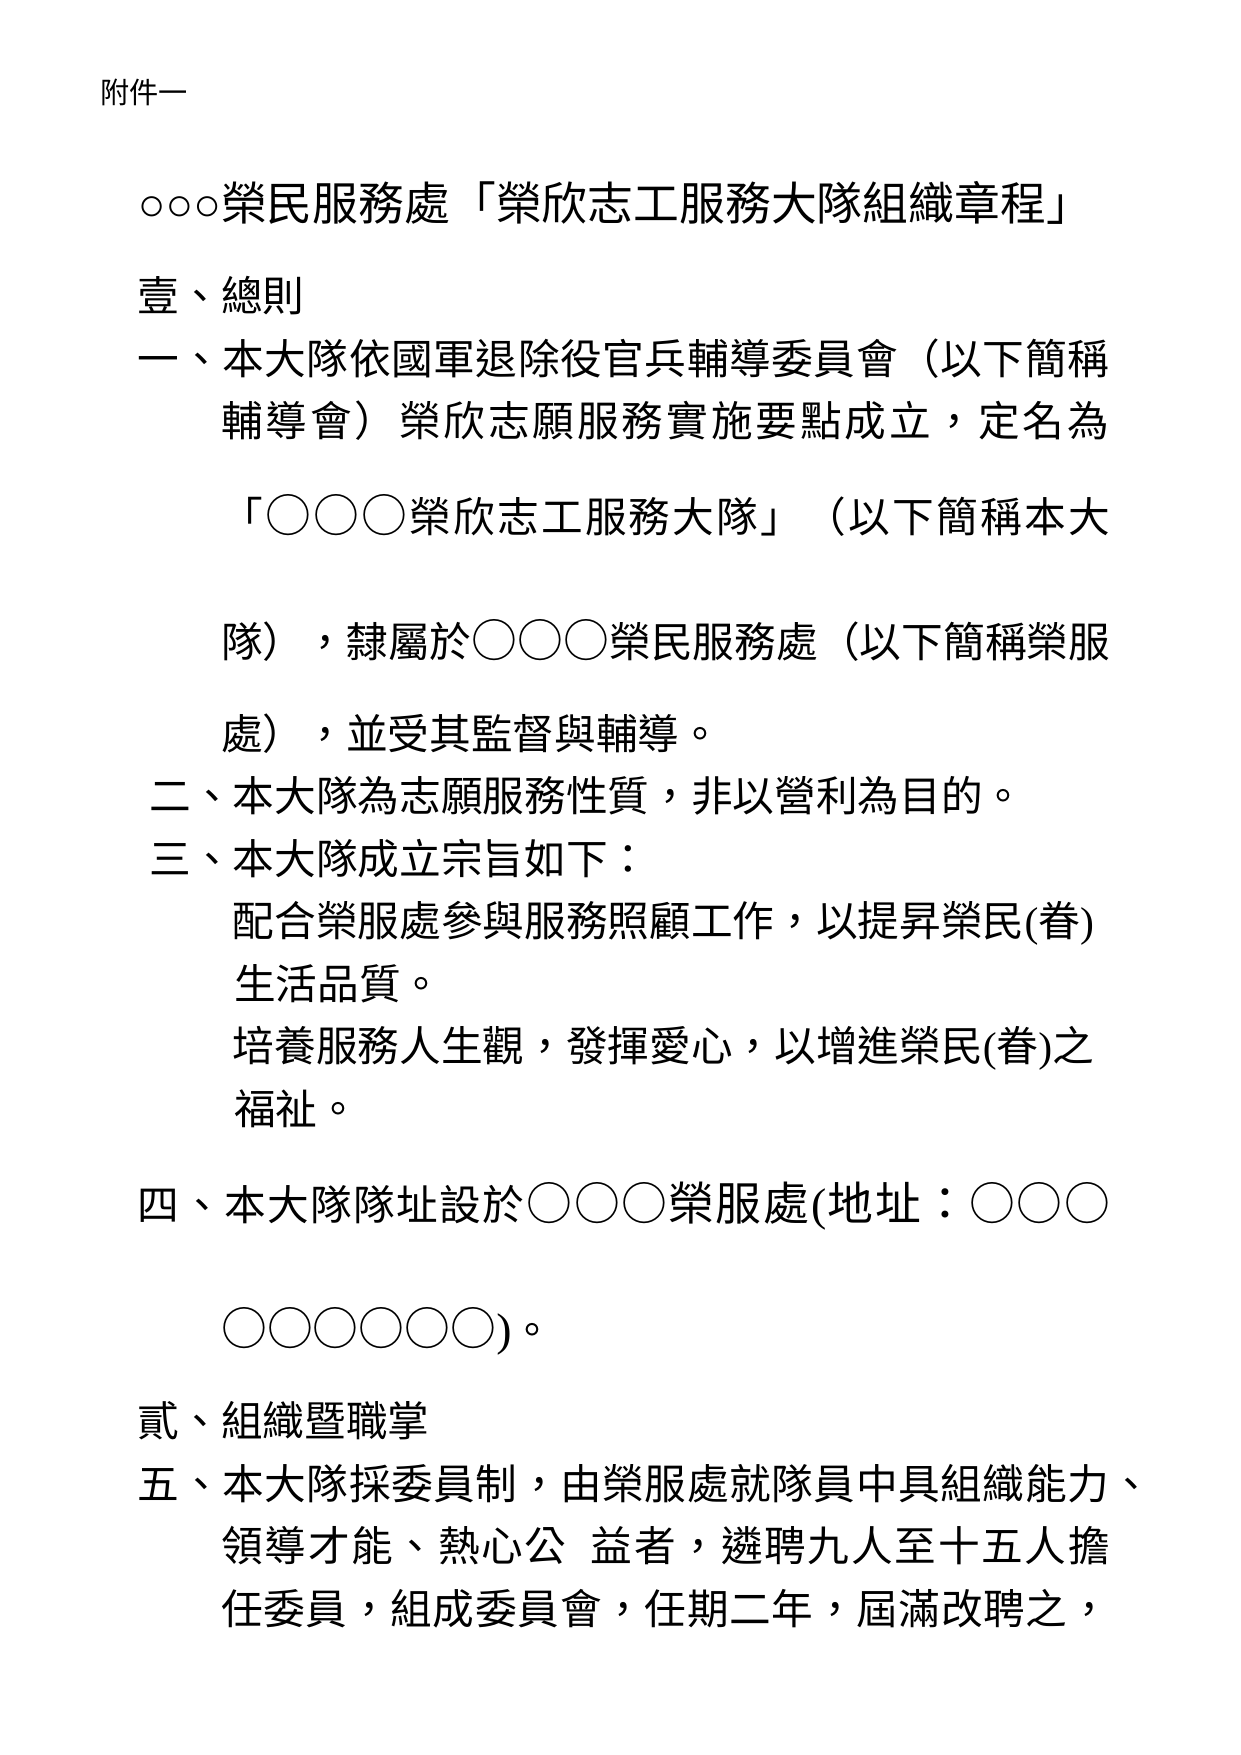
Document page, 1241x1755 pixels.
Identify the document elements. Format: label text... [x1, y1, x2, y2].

text 二、本大隊為志願服務性質，非以營利為目的。 [149, 752, 1110, 814]
text 附件一 [100, 78, 360, 109]
text 四、本大隊隊址設於○○○榮服處(地址：○○○○○○○○○)。 [138, 1127, 1110, 1377]
text 一、本大隊依國軍退除役官兵輔導委員會（以下簡稱輔導會）榮欣志願服務實施要點成立，定名為「○○○榮欣志工服務大隊」（以下簡稱本大隊），隸屬於○○○榮民服務處（以下簡稱榮服處），並受其監督與輔導。 [138, 314, 1110, 752]
text 配合榮服處參與服務照顧工作，以提昇榮民(眷)生活品質。 [233, 877, 1110, 1002]
text 五、本大隊採委員制，由榮服處就隊員中具組織能力、領導才能、熱心公 益者，遴聘九人至十五人擔任委員，組成委員會，任期二年，屆滿改聘之，委員因故離職得就榮服處遴聘補實。 [138, 1439, 1110, 1627]
text 三、本大隊成立宗旨如下： [149, 814, 1110, 877]
text 壹、總則 [138, 252, 1122, 314]
text 培養服務人生觀，發揮愛心，以增進榮民(眷)之福祉。 [233, 1002, 1110, 1127]
text 貳、組織暨職掌 [138, 1377, 1122, 1439]
text ○○○榮民服務處「榮欣志工服務大隊組織章程」 [138, 127, 1122, 252]
text [85, 71, 375, 125]
